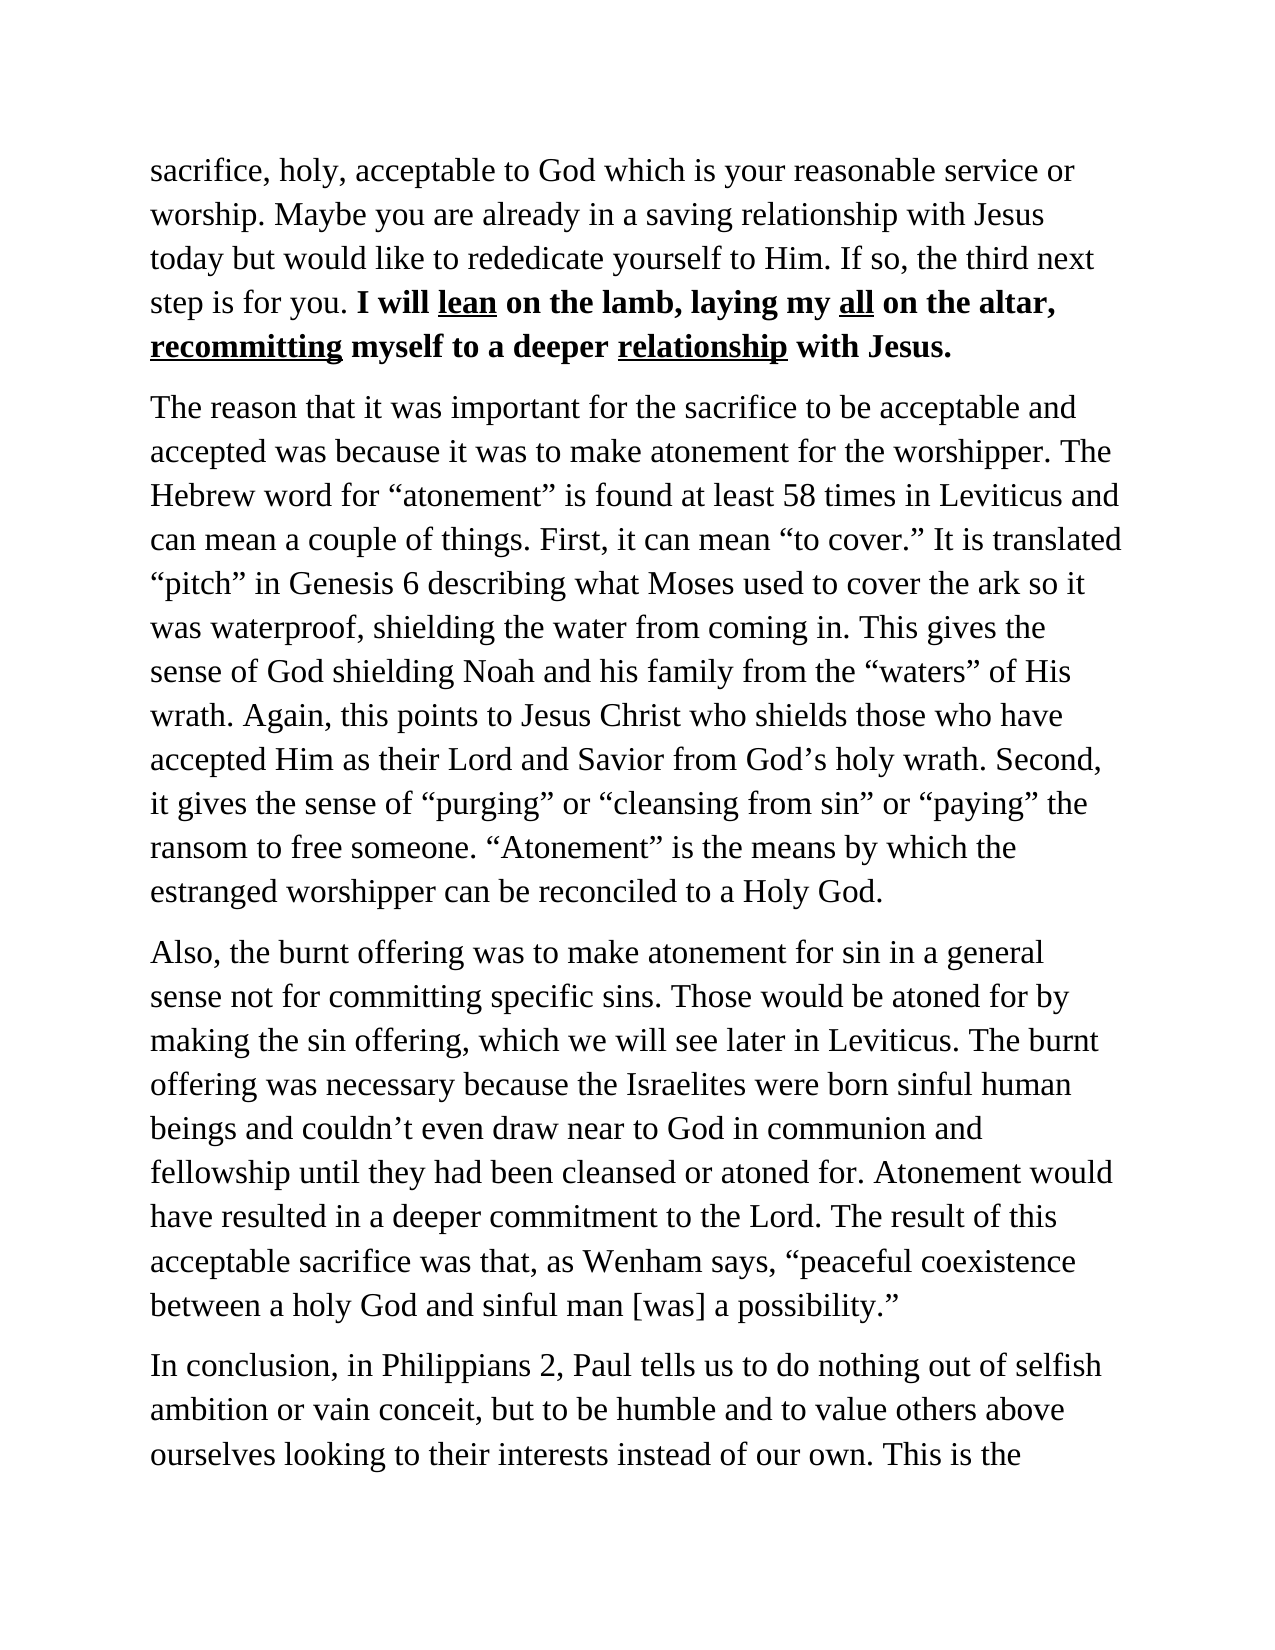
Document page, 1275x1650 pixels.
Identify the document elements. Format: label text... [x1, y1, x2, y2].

text sacrifice, holy, acceptable to God which is your reasonable service or worship. Maybe you are already in a saving relationship with Jesus today but would like to rededicate yourself to Him. If so, the third next step is for you. I will lean on the lamb, laying my all on the altar, recommitting myself to a deeper relationship with Jesus. [150, 150, 1125, 364]
text In conclusion, in Philippians 2, Paul tells us to do nothing out of selfish ambition or vain conceit, but to be humble and to value others above ourselves looking to their interests instead of our own. This is the [150, 1346, 1125, 1472]
text Also, the burnt offering was to make atonement for sin in a general sense not for committing specific sins. Those would be atoned for by making the sin offering, which we will see later in Leviticus. The burnt offering was necessary because the Israelites were born sinful human beings and couldn’t even draw near to God in communion and fellowship until they had been cleansed or atoned for. Atonement would have resulted in a deeper commitment to the Lord. The result of this acceptable sacrifice was that, as Wenham says, “peaceful coexistence between a holy God and sinful man [was] a possibility.” [150, 932, 1125, 1323]
text The reason that it was important for the sacrifice to be acceptable and accepted was because it was to make atonement for the worshipper. The Hebrew word for “atonement” is found at least 58 times in Leviticus and can mean a couple of things. First, it can mean “to cover.” It is translated “pitch” in Genesis 6 describing what Moses used to cover the ark so it was waterproof, shielding the water from coming in. This gives the sense of God shielding Noah and his family from the “waters” of His wrath. Again, this points to Jesus Christ who shields those who have accepted Him as their Lord and Savior from God’s holy wrath. Second, it gives the sense of “purging” or “cleansing from sin” or “paying” the ransom to free someone. “Atonement” is the means by which the estranged worshipper can be reconciled to a Holy God. [150, 387, 1125, 910]
